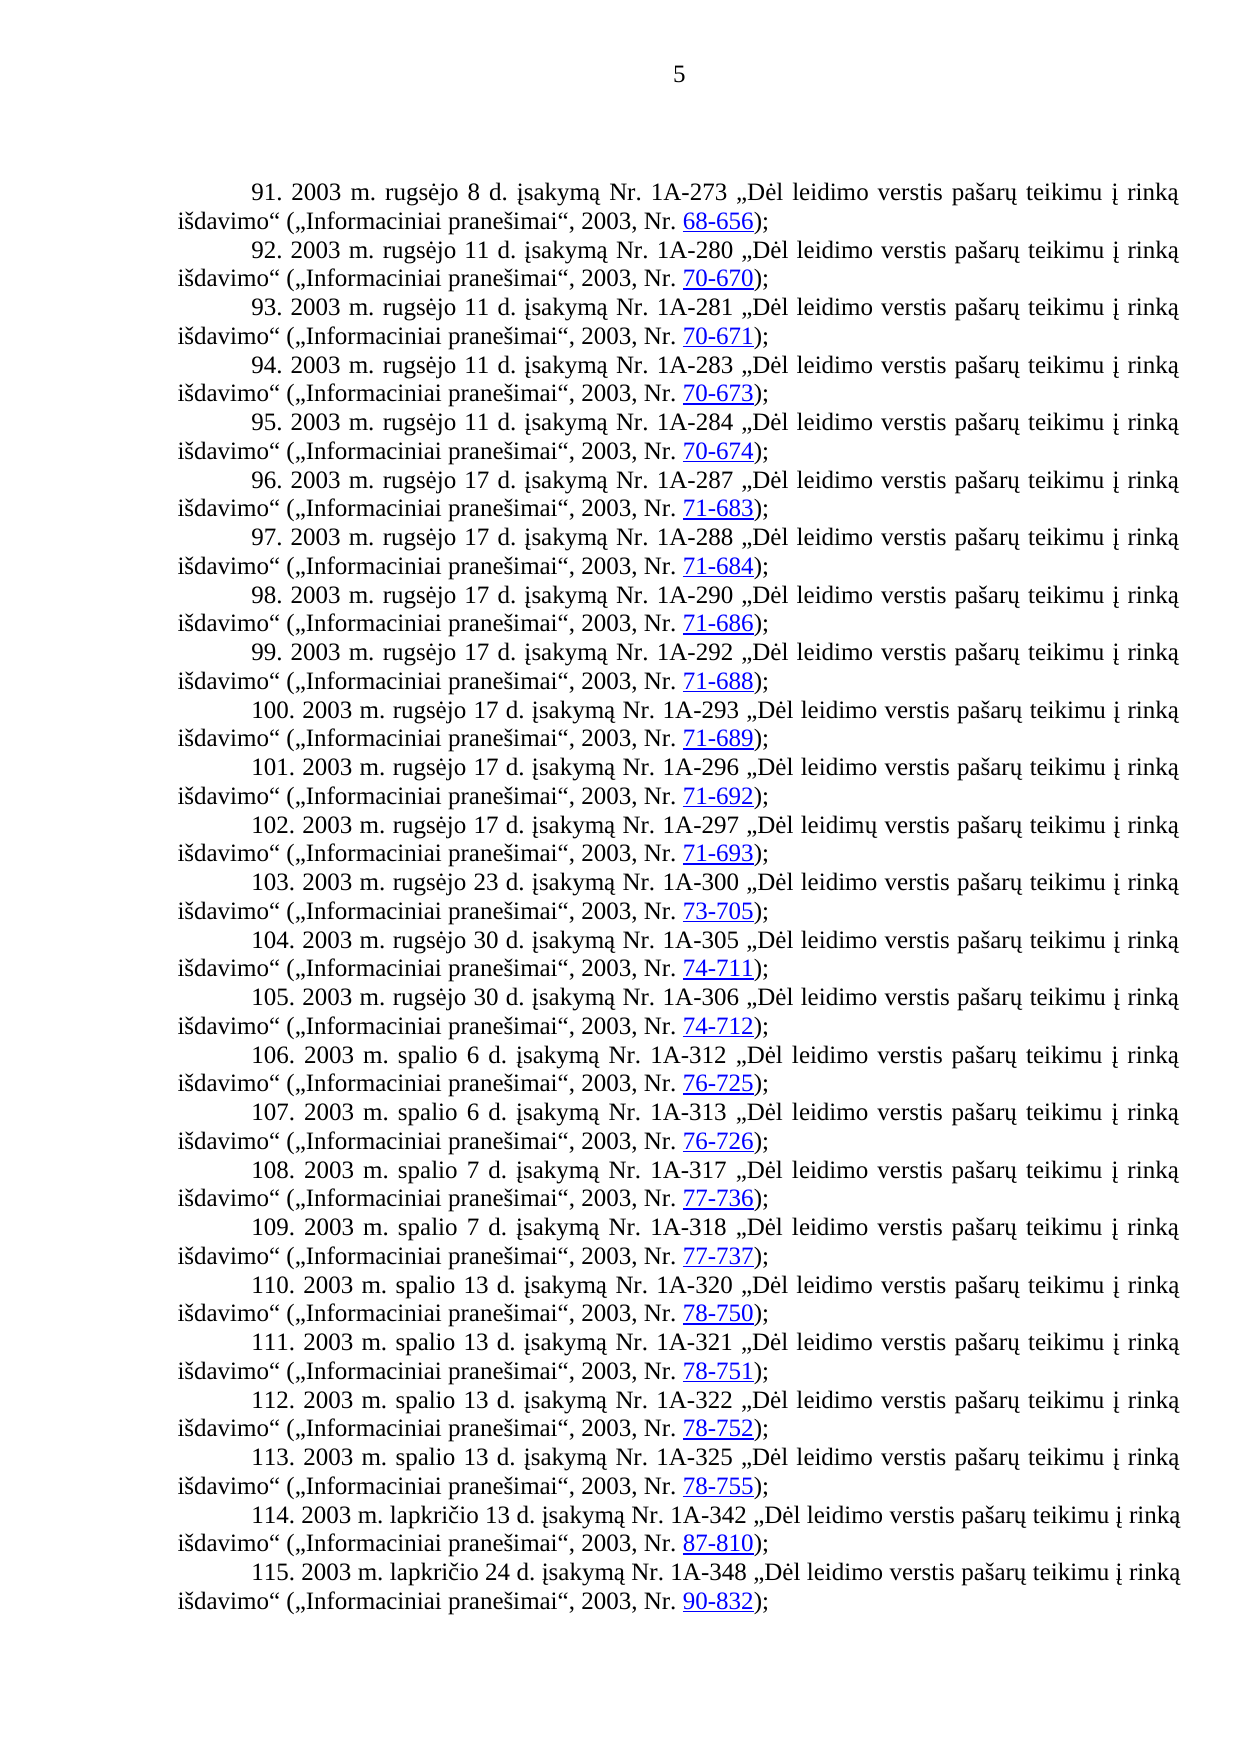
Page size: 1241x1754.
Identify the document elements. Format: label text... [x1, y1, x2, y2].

text 105. 2003 m. rugsėjo 30 d. įsakymą Nr. 1A-306 „Dėl leidimo verstis pašarų teikimu į rinką išdavimo“ („Informaciniai pranešimai“, 2003, Nr. 74-712); [177, 982, 1181, 1040]
text 104. 2003 m. rugsėjo 30 d. įsakymą Nr. 1A-305 „Dėl leidimo verstis pašarų teikimu į rinką išdavimo“ („Informaciniai pranešimai“, 2003, Nr. 74-711); [177, 925, 1181, 982]
text 93. 2003 m. rugsėjo 11 d. įsakymą Nr. 1A-281 „Dėl leidimo verstis pašarų teikimu į rinką išdavimo“ („Informaciniai pranešimai“, 2003, Nr. 70-671); [177, 292, 1181, 350]
text 115. 2003 m. lapkričio 24 d. įsakymą Nr. 1A-348 „Dėl leidimo verstis pašarų teikimu į rinką išdavimo“ („Informaciniai pranešimai“, 2003, Nr. 90-832); [177, 1557, 1181, 1615]
text 113. 2003 m. spalio 13 d. įsakymą Nr. 1A-325 „Dėl leidimo verstis pašarų teikimu į rinką išdavimo“ („Informaciniai pranešimai“, 2003, Nr. 78-755); [177, 1442, 1181, 1500]
text 94. 2003 m. rugsėjo 11 d. įsakymą Nr. 1A-283 „Dėl leidimo verstis pašarų teikimu į rinką išdavimo“ („Informaciniai pranešimai“, 2003, Nr. 70-673); [177, 350, 1181, 407]
text 91. 2003 m. rugsėjo 8 d. įsakymą Nr. 1A-273 „Dėl leidimo verstis pašarų teikimu į rinką išdavimo“ („Informaciniai pranešimai“, 2003, Nr. 68-656); [177, 177, 1181, 235]
text 107. 2003 m. spalio 6 d. įsakymą Nr. 1A-313 „Dėl leidimo verstis pašarų teikimu į rinką išdavimo“ („Informaciniai pranešimai“, 2003, Nr. 76-726); [177, 1097, 1181, 1155]
text 100. 2003 m. rugsėjo 17 d. įsakymą Nr. 1A-293 „Dėl leidimo verstis pašarų teikimu į rinką išdavimo“ („Informaciniai pranešimai“, 2003, Nr. 71-689); [177, 695, 1181, 752]
text 101. 2003 m. rugsėjo 17 d. įsakymą Nr. 1A-296 „Dėl leidimo verstis pašarų teikimu į rinką išdavimo“ („Informaciniai pranešimai“, 2003, Nr. 71-692); [177, 752, 1181, 810]
text 92. 2003 m. rugsėjo 11 d. įsakymą Nr. 1A-280 „Dėl leidimo verstis pašarų teikimu į rinką išdavimo“ („Informaciniai pranešimai“, 2003, Nr. 70-670); [177, 235, 1181, 292]
text 108. 2003 m. spalio 7 d. įsakymą Nr. 1A-317 „Dėl leidimo verstis pašarų teikimu į rinką išdavimo“ („Informaciniai pranešimai“, 2003, Nr. 77-736); [177, 1155, 1181, 1212]
text 97. 2003 m. rugsėjo 17 d. įsakymą Nr. 1A-288 „Dėl leidimo verstis pašarų teikimu į rinką išdavimo“ („Informaciniai pranešimai“, 2003, Nr. 71-684); [177, 522, 1181, 580]
text 95. 2003 m. rugsėjo 11 d. įsakymą Nr. 1A-284 „Dėl leidimo verstis pašarų teikimu į rinką išdavimo“ („Informaciniai pranešimai“, 2003, Nr. 70-674); [177, 407, 1181, 465]
text 111. 2003 m. spalio 13 d. įsakymą Nr. 1A-321 „Dėl leidimo verstis pašarų teikimu į rinką išdavimo“ („Informaciniai pranešimai“, 2003, Nr. 78-751); [177, 1327, 1181, 1385]
text 112. 2003 m. spalio 13 d. įsakymą Nr. 1A-322 „Dėl leidimo verstis pašarų teikimu į rinką išdavimo“ („Informaciniai pranešimai“, 2003, Nr. 78-752); [177, 1385, 1181, 1442]
text 96. 2003 m. rugsėjo 17 d. įsakymą Nr. 1A-287 „Dėl leidimo verstis pašarų teikimu į rinką išdavimo“ („Informaciniai pranešimai“, 2003, Nr. 71-683); [177, 465, 1181, 522]
text 98. 2003 m. rugsėjo 17 d. įsakymą Nr. 1A-290 „Dėl leidimo verstis pašarų teikimu į rinką išdavimo“ („Informaciniai pranešimai“, 2003, Nr. 71-686); [177, 580, 1181, 637]
text 99. 2003 m. rugsėjo 17 d. įsakymą Nr. 1A-292 „Dėl leidimo verstis pašarų teikimu į rinką išdavimo“ („Informaciniai pranešimai“, 2003, Nr. 71-688); [177, 637, 1181, 695]
text 103. 2003 m. rugsėjo 23 d. įsakymą Nr. 1A-300 „Dėl leidimo verstis pašarų teikimu į rinką išdavimo“ („Informaciniai pranešimai“, 2003, Nr. 73-705); [177, 867, 1181, 925]
text 109. 2003 m. spalio 7 d. įsakymą Nr. 1A-318 „Dėl leidimo verstis pašarų teikimu į rinką išdavimo“ („Informaciniai pranešimai“, 2003, Nr. 77-737); [177, 1212, 1181, 1270]
text 106. 2003 m. spalio 6 d. įsakymą Nr. 1A-312 „Dėl leidimo verstis pašarų teikimu į rinką išdavimo“ („Informaciniai pranešimai“, 2003, Nr. 76-725); [177, 1040, 1181, 1097]
text 114. 2003 m. lapkričio 13 d. įsakymą Nr. 1A-342 „Dėl leidimo verstis pašarų teikimu į rinką išdavimo“ („Informaciniai pranešimai“, 2003, Nr. 87-810); [177, 1500, 1181, 1557]
text 110. 2003 m. spalio 13 d. įsakymą Nr. 1A-320 „Dėl leidimo verstis pašarų teikimu į rinką išdavimo“ („Informaciniai pranešimai“, 2003, Nr. 78-750); [177, 1270, 1181, 1327]
text 102. 2003 m. rugsėjo 17 d. įsakymą Nr. 1A-297 „Dėl leidimų verstis pašarų teikimu į rinką išdavimo“ („Informaciniai pranešimai“, 2003, Nr. 71-693); [177, 810, 1181, 867]
